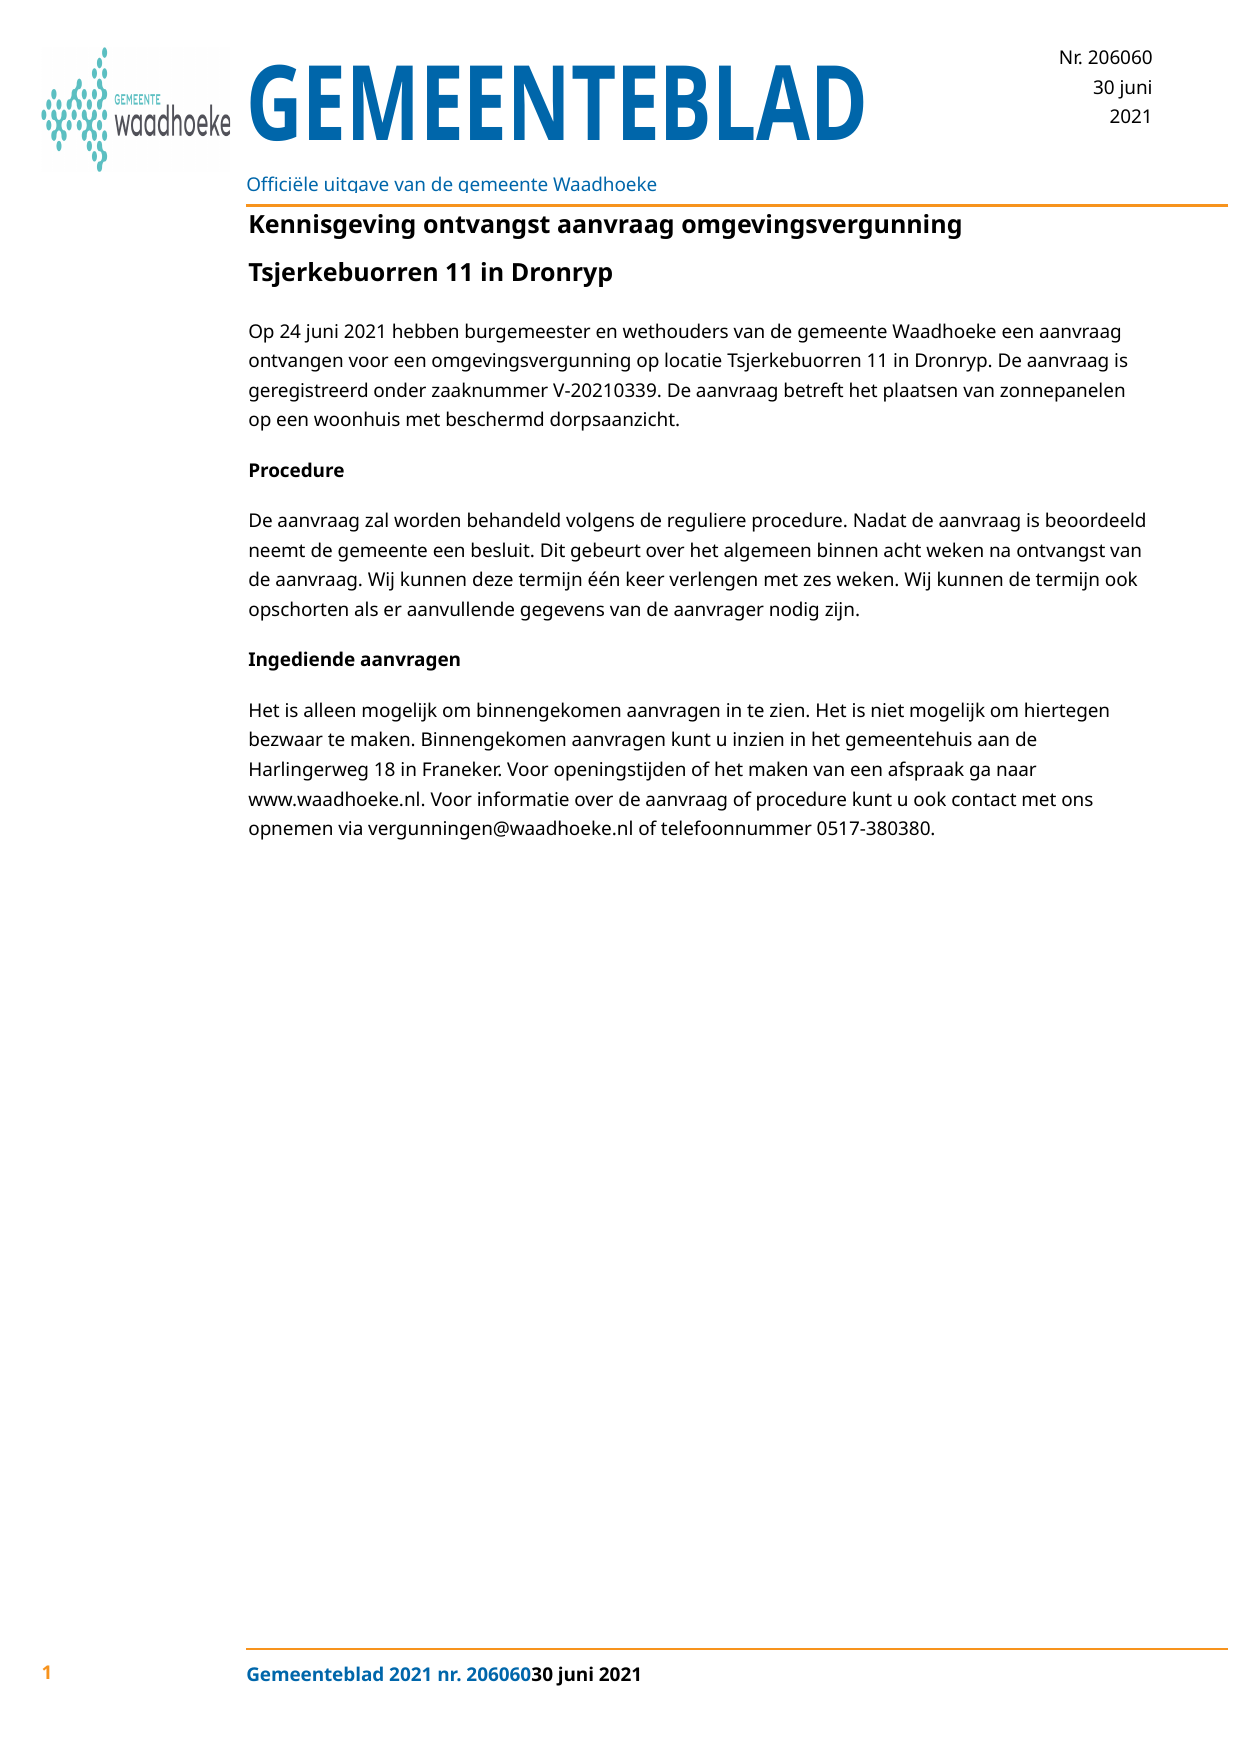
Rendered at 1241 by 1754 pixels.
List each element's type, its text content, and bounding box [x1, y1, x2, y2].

text Procedure [248, 457, 1152, 483]
text Het is alleen mogelijk om binnengekomen aanvragen in te zien. Het is niet mogelijk om hiertegen bezwaar te maken. Binnengekomen aanvragen kunt u inzien in het gemeentehuis aan de Harlingerweg 18 in Franeker. Voor openingstijden of het maken van een afspraak ga naar www.waadhoeke.nl. Voor informatie over de aanvraag of procedure kunt u ook contact met ons opnemen via vergunningen@waadhoeke.nl of telefoonnummer 0517-380380. [248, 697, 1152, 841]
picture [41, 47, 231, 172]
text Op 24 juni 2021 hebben burgemeester en wethouders van de gemeente Waadhoeke een aanvraag ontvangen voor een omgevingsvergunning op locatie Tsjerkebuorren 11 in Dronryp. De aanvraag is geregistreerd onder zaaknummer V-20210339. De aanvraag betreft het plaatsen van zonnepanelen op een woonhuis met beschermd dorpsaanzicht. [248, 318, 1152, 432]
text De aanvraag zal worden behandeld volgens de reguliere procedure. Nadat de aanvraag is beoordeeld neemt de gemeente een besluit. Dit gebeurt over het algemeen binnen acht weken na ontvangst van de aanvraag. Wij kunnen deze termijn één keer verlengen met zes weken. Wij kunnen de termijn ook opschorten als er aanvullende gegevens van de aanvrager nodig zijn. [248, 507, 1152, 622]
text Kennisgeving ontvangst aanvraag omgevingsvergunning Tsjerkebuorren 11 in Dronryp [248, 207, 1152, 288]
text Ingediende aanvragen [248, 647, 1152, 672]
